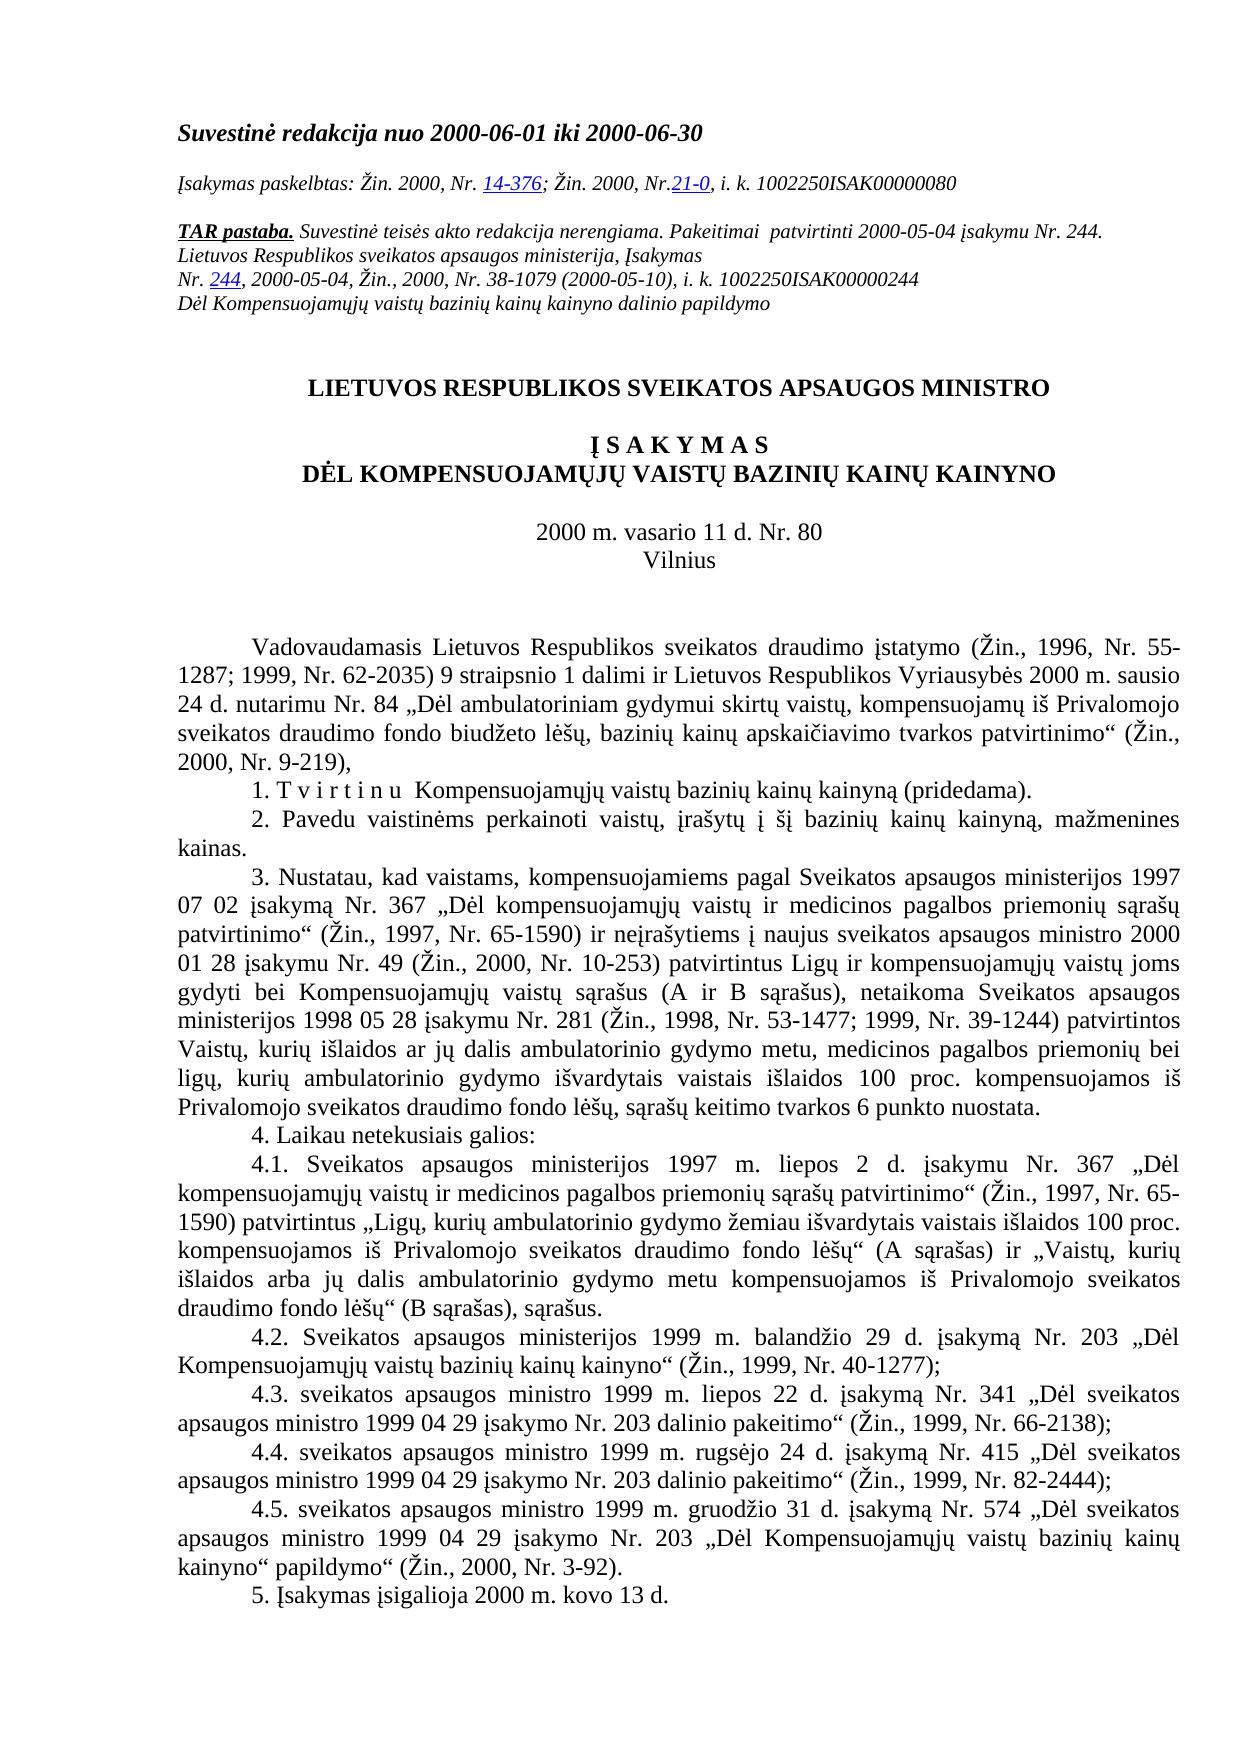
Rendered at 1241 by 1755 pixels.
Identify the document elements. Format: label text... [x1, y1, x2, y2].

text 4.2. Sveikatos apsaugos ministerijos 1999 m. balandžio 29 d. įsakymą Nr. 203 „Dėl Kompensuojamųjų vaistų bazinių kainų kainyno“ (Žin., 1999, Nr. 40-1277); [177, 1322, 1181, 1379]
text 1. Tvirtinu Kompensuojamųjų vaistų bazinių kainų kainyną (pridedama). [177, 775, 1181, 804]
text Suvestinė redakcija nuo 2000-06-01 iki 2000-06-30 [177, 118, 1181, 147]
text Nr. 244, 2000-05-04, Žin., 2000, Nr. 38-1079 (2000-05-10), i. k. 1002250ISAK00000244 [177, 267, 1181, 291]
text 4.1. Sveikatos apsaugos ministerijos 1997 m. liepos 2 d. įsakymu Nr. 367 „Dėl kompensuojamųjų vaistų ir medicinos pagalbos priemonių sąrašų patvirtinimo“ (Žin., 1997, Nr. 65-1590) patvirtintus „Ligų, kurių ambulatorinio gydymo žemiau išvardytais vaistais išlaidos 100 proc. kompensuojamos iš Privalomojo sveikatos draudimo fondo lėšų“ (A sąrašas) ir „Vaistų, kurių išlaidos arba jų dalis ambulatorinio gydymo metu kompensuojamos iš Privalomojo sveikatos draudimo fondo lėšų“ (B sąrašas), sąrašus. [177, 1149, 1181, 1322]
text 2000 m. vasario 11 d. Nr. 80 [177, 517, 1181, 545]
text TAR pastaba. Suvestinė teisės akto redakcija nerengiama. Pakeitimai patvirtinti 2000-05-04 įsakymu Nr. 244. [177, 219, 1181, 243]
text Vilnius [177, 545, 1181, 574]
text 4.3. sveikatos apsaugos ministro 1999 m. liepos 22 d. įsakymą Nr. 341 „Dėl sveikatos apsaugos ministro 1999 04 29 įsakymo Nr. 203 dalinio pakeitimo“ (Žin., 1999, Nr. 66-2138); [177, 1379, 1181, 1437]
text LIETUVOS RESPUBLIKOS SVEIKATOS APSAUGOS MINISTRO [177, 373, 1181, 402]
text 3. Nustatau, kad vaistams, kompensuojamiems pagal Sveikatos apsaugos ministerijos 1997 07 02 įsakymą Nr. 367 „Dėl kompensuojamųjų vaistų ir medicinos pagalbos priemonių sąrašų patvirtinimo“ (Žin., 1997, Nr. 65-1590) ir neįrašytiems į naujus sveikatos apsaugos ministro 2000 01 28 įsakymu Nr. 49 (Žin., 2000, Nr. 10-253) patvirtintus Ligų ir kompensuojamųjų vaistų joms gydyti bei Kompensuojamųjų vaistų sąrašus (A ir B sąrašus), netaikoma Sveikatos apsaugos ministerijos 1998 05 28 įsakymu Nr. 281 (Žin., 1998, Nr. 53-1477; 1999, Nr. 39-1244) patvirtintos Vaistų, kurių išlaidos ar jų dalis ambulatorinio gydymo metu, medicinos pagalbos priemonių bei ligų, kurių ambulatorinio gydymo išvardytais vaistais išlaidos 100 proc. kompensuojamos iš Privalomojo sveikatos draudimo fondo lėšų, sąrašų keitimo tvarkos 6 punkto nuostata. [177, 862, 1181, 1120]
text DĖL KOMPENSUOJAMŲJŲ VAISTŲ BAZINIŲ KAINŲ KAINYNO [177, 459, 1181, 488]
text 4. Laikau netekusiais galios: [177, 1120, 1181, 1149]
text Dėl Kompensuojamųjų vaistų bazinių kainų kainyno dalinio papildymo [177, 291, 1181, 315]
text 4.4. sveikatos apsaugos ministro 1999 m. rugsėjo 24 d. įsakymą Nr. 415 „Dėl sveikatos apsaugos ministro 1999 04 29 įsakymo Nr. 203 dalinio pakeitimo“ (Žin., 1999, Nr. 82-2444); [177, 1437, 1181, 1494]
text 4.5. sveikatos apsaugos ministro 1999 m. gruodžio 31 d. įsakymą Nr. 574 „Dėl sveikatos apsaugos ministro 1999 04 29 įsakymo Nr. 203 „Dėl Kompensuojamųjų vaistų bazinių kainų kainyno“ papildymo“ (Žin., 2000, Nr. 3-92). [177, 1494, 1181, 1580]
text 5. Įsakymas įsigalioja 2000 m. kovo 13 d. [177, 1580, 1181, 1609]
text Į S A K Y M A S [177, 430, 1181, 459]
text Lietuvos Respublikos sveikatos apsaugos ministerija, Įsakymas [177, 243, 1181, 267]
text Įsakymas paskelbtas: Žin. 2000, Nr. 14-376; Žin. 2000, Nr.21-0, i. k. 1002250ISAK00000080 [177, 171, 1181, 195]
text 2. Pavedu vaistinėms perkainoti vaistų, įrašytų į šį bazinių kainų kainyną, mažmenines kainas. [177, 804, 1181, 862]
text Vadovaudamasis Lietuvos Respublikos sveikatos draudimo įstatymo (Žin., 1996, Nr. 55-1287; 1999, Nr. 62-2035) 9 straipsnio 1 dalimi ir Lietuvos Respublikos Vyriausybės 2000 m. sausio 24 d. nutarimu Nr. 84 „Dėl ambulatoriniam gydymui skirtų vaistų, kompensuojamų iš Privalomojo sveikatos draudimo fondo biudžeto lėšų, bazinių kainų apskaičiavimo tvarkos patvirtinimo“ (Žin., 2000, Nr. 9-219), [177, 632, 1181, 775]
